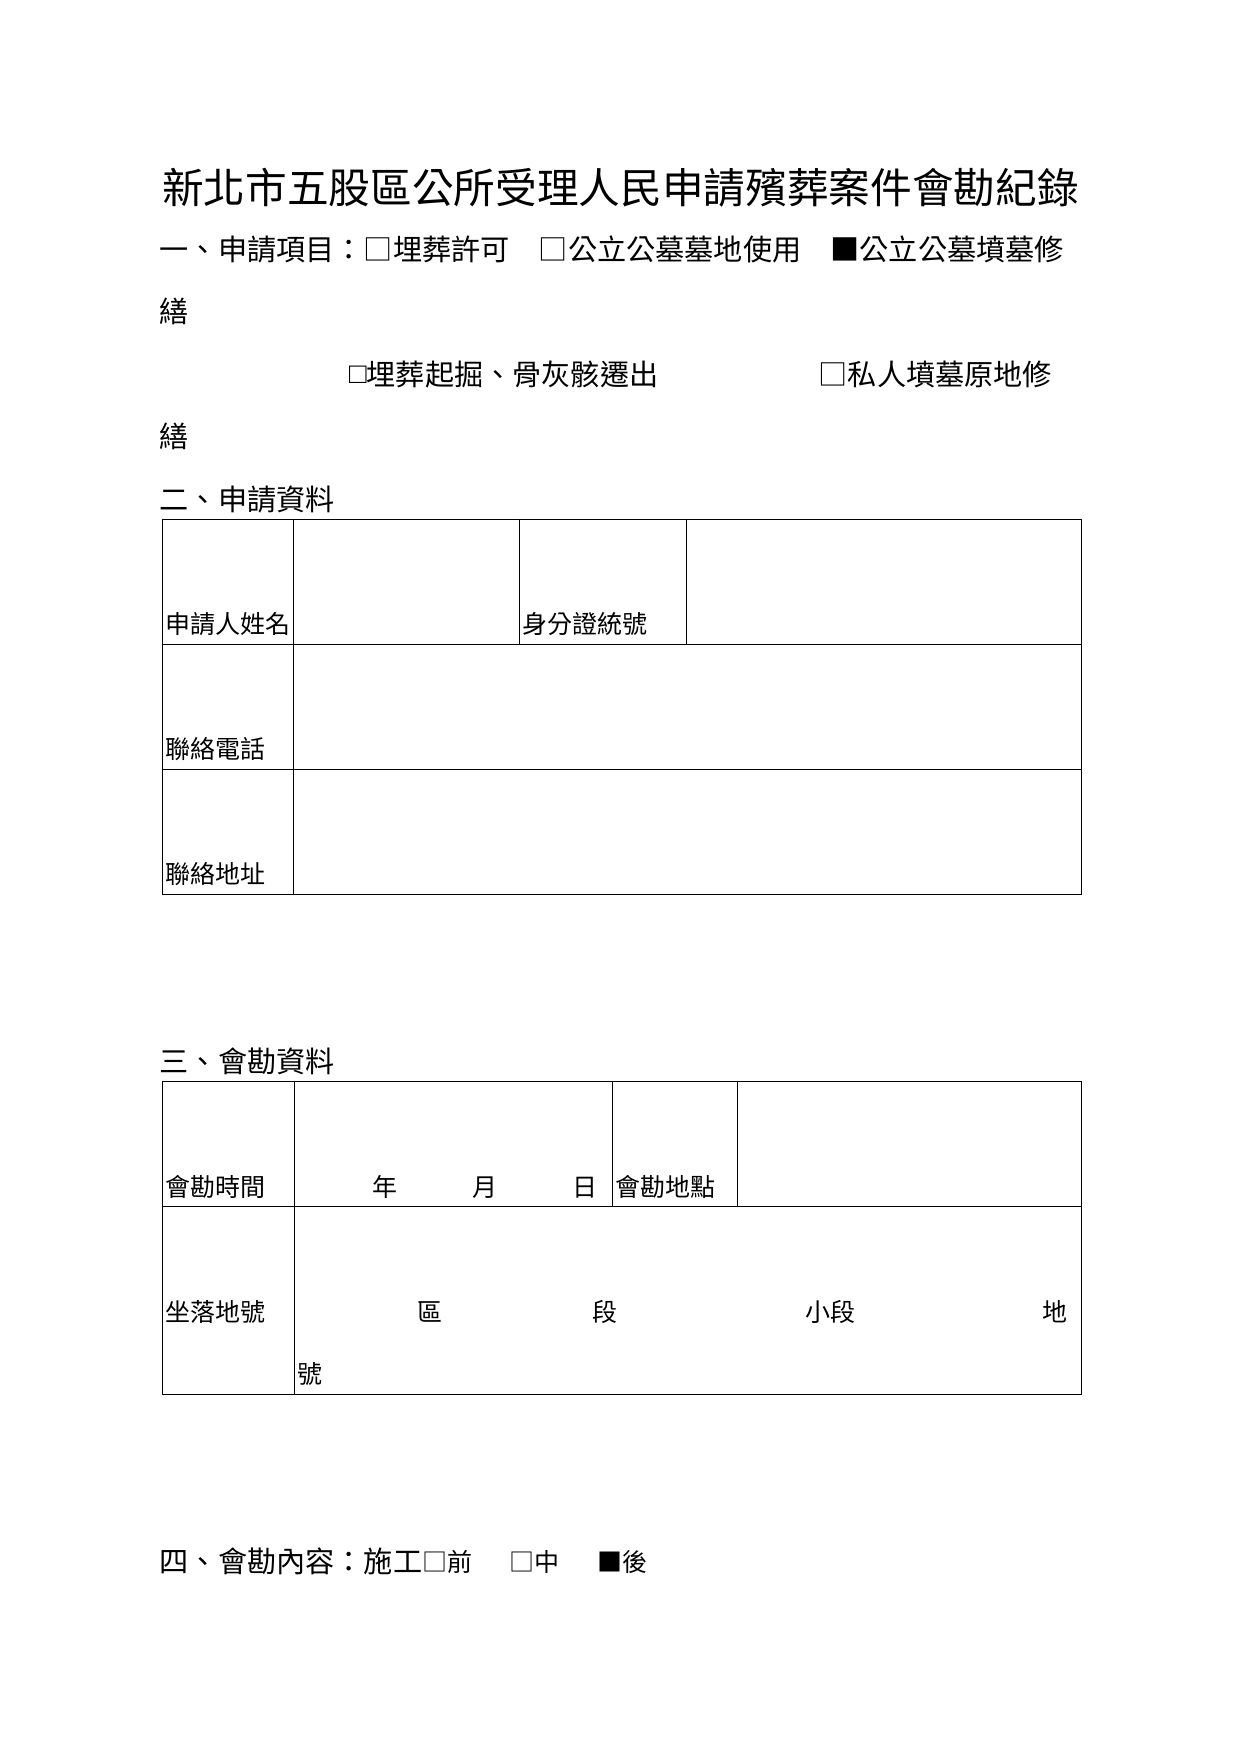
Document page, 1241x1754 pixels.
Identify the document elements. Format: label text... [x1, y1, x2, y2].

table_header [738, 1082, 1081, 1206]
table_cell 聯絡電話 [163, 645, 293, 768]
table_header [294, 520, 519, 643]
table_header 申請人姓名 [163, 520, 293, 643]
table_header 年 月 日 [295, 1082, 612, 1206]
text □埋葬起掘、骨灰骸遷出 □私人墳墓原地修繕 [159, 331, 1081, 456]
table_cell [294, 770, 1081, 893]
table_cell 聯絡地址 [163, 770, 293, 893]
text 二、申請資料 [159, 456, 1081, 518]
table_header [687, 520, 1081, 643]
table_header 會勘地點 [613, 1082, 737, 1206]
table_header 身分證統號 [520, 520, 686, 643]
table_cell [294, 645, 1081, 768]
table_cell 坐落地號 [163, 1207, 294, 1393]
text 四、會勘內容：施工□前 □中 ■後 [159, 1518, 1081, 1581]
text 三、會勘資料 [159, 1018, 1081, 1081]
text 新北市五股區公所受理人民申請殯葬案件會勘紀錄 [159, 143, 1081, 206]
table_cell 區 段 小段 地號 [295, 1207, 1081, 1393]
text 一、申請項目：□埋葬許可 □公立公墓墓地使用 ■公立公墓墳墓修繕 [159, 206, 1081, 331]
table_header 會勘時間 [163, 1082, 294, 1206]
